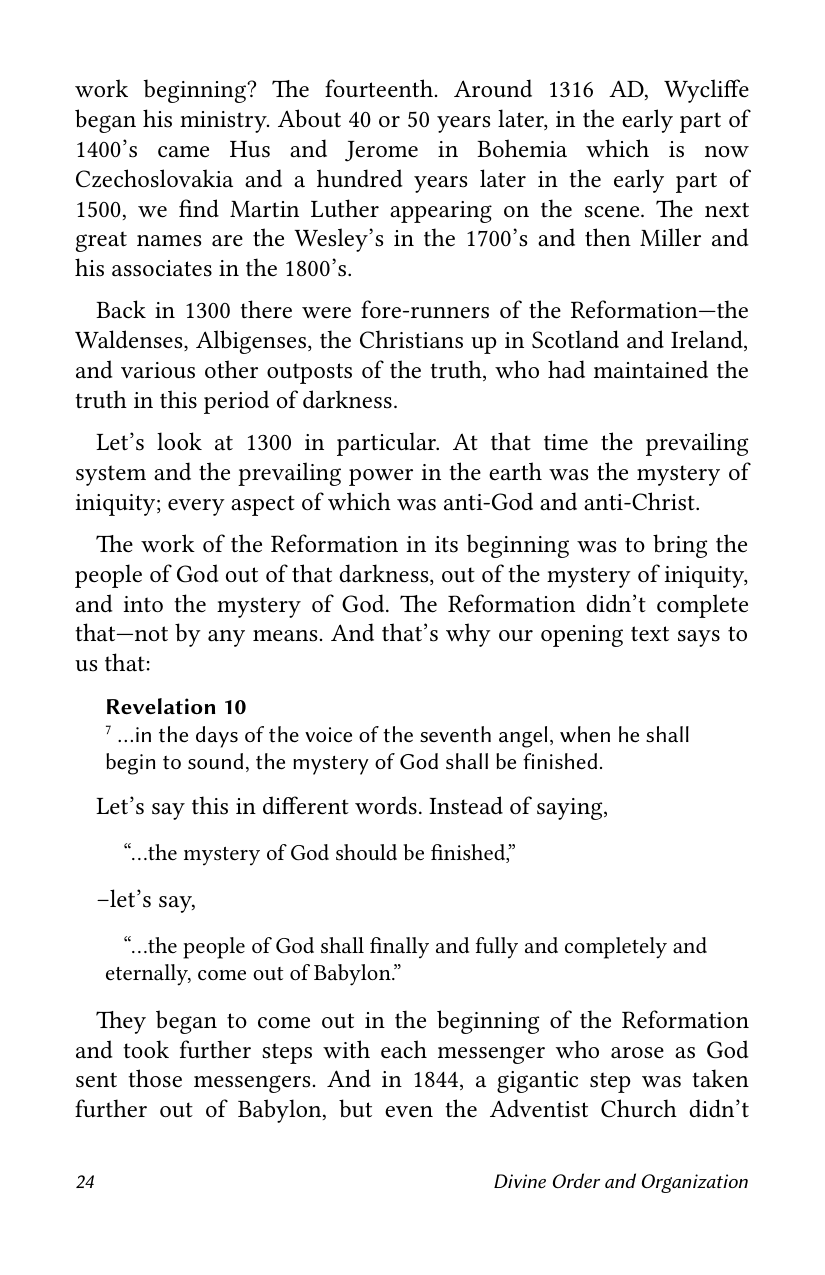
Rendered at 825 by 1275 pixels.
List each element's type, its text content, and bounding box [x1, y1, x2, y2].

text 7 ...in the days of the voice of the seventh angel, when he shall begin to sound, the mystery of God shall be finished. [105, 722, 720, 775]
text Let’s say this in different words. Instead of saying, [75, 792, 750, 820]
text Back in 1300 there were fore-runners of the Reformation—the Waldenses, Albigenses, the Christians up in Scotland and Ireland, and various other outposts of the truth, who had maintained the truth in this period of darkness. [75, 296, 750, 414]
text Revelation 10 [105, 694, 750, 720]
text work beginning? The fourteenth. Around 1316 AD, Wycliffe began his ministry. About 40 or 50 years later, in the early part of 1400’s came Hus and Jerome in Bohemia which is now Czechoslovakia and a hundred years later in the early part of 1500, we find Martin Luther appearing on the scene. The next great names are the Wesley’s in the 1700’s and then Miller and his associates in the 1800’s. [75, 75, 750, 283]
text “...the people of God shall finally and fully and completely and eternally, come out of Babylon.” [105, 933, 720, 986]
text Let’s look at 1300 in particular. At that time the prevailing system and the prevailing power in the earth was the mystery of iniquity; every aspect of which was anti-God and anti-Christ. [75, 428, 750, 516]
text The work of the Reformation in its beginning was to bring the people of God out of that darkness, out of the mystery of iniquity, and into the mystery of God. The Reformation didn’t complete that—not by any means. And that’s why our opening text says to us that: [75, 530, 750, 678]
text “...the mystery of God should be finished,” [105, 839, 720, 866]
text –let’s say, [75, 885, 750, 913]
text They began to come out in the beginning of the Reformation and took further steps with each messenger who arose as God sent those messengers. And in 1844, a gigantic step was taken further out of Babylon, but even the Adventist Church didn’t [75, 1006, 750, 1124]
